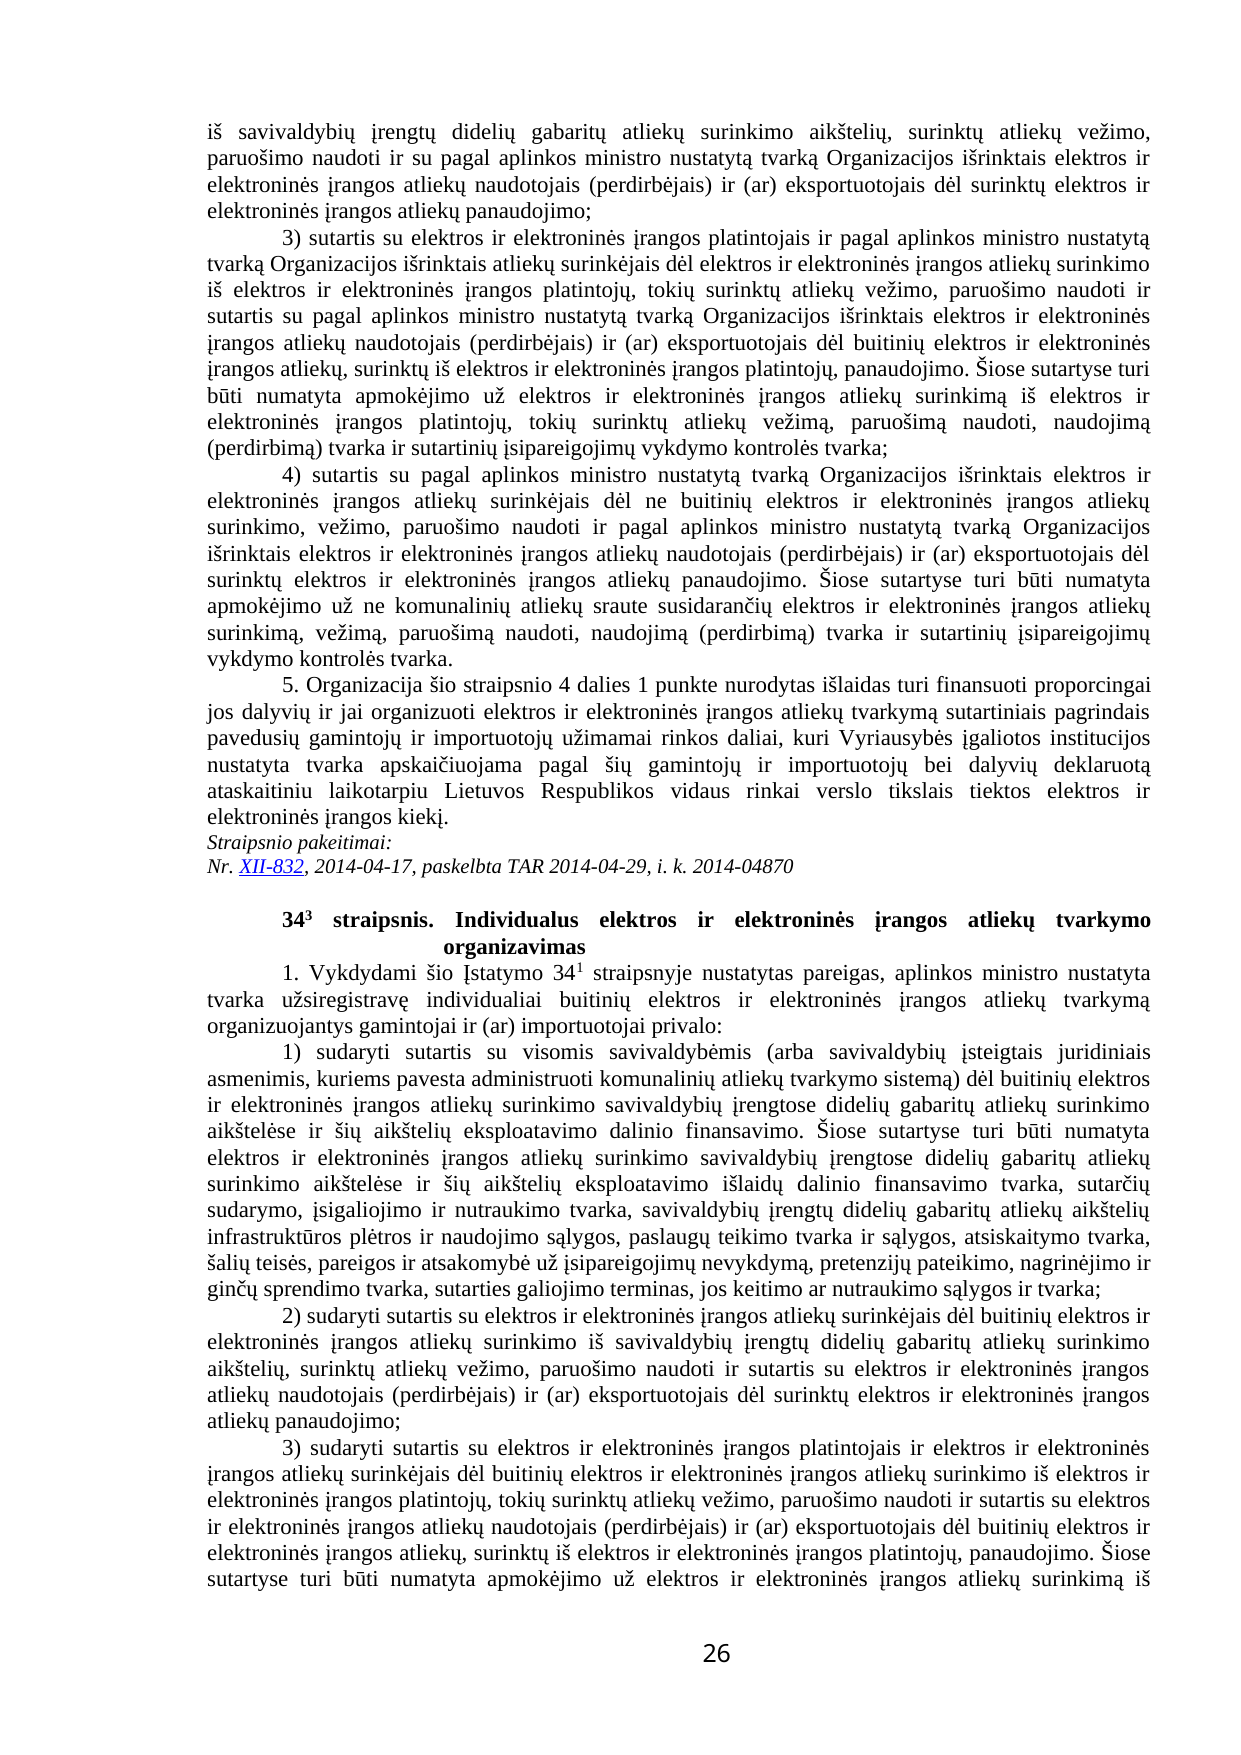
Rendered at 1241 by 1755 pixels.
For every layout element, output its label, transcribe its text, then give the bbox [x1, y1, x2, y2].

text 2) sudaryti sutartis su elektros ir elektroninės įrangos atliekų surinkėjais dėl buitinių elektros ir elektroninės įrangos atliekų surinkimo iš savivaldybių įrengtų didelių gabaritų atliekų surinkimo aikštelių, surinktų atliekų vežimo, paruošimo naudoti ir sutartis su elektros ir elektroninės įrangos atliekų naudotojais (perdirbėjais) ir (ar) eksportuotojais dėl surinktų elektros ir elektroninės įrangos atliekų panaudojimo; [207, 1302, 1152, 1434]
text iš savivaldybių įrengtų didelių gabaritų atliekų surinkimo aikštelių, surinktų atliekų vežimo, paruošimo naudoti ir su pagal aplinkos ministro nustatytą tvarką Organizacijos išrinktais elektros ir elektroninės įrangos atliekų naudotojais (perdirbėjais) ir (ar) eksportuotojais dėl surinktų elektros ir elektroninės įrangos atliekų panaudojimo; [207, 118, 1152, 223]
text 3) sutartis su elektros ir elektroninės įrangos platintojais ir pagal aplinkos ministro nustatytą tvarką Organizacijos išrinktais atliekų surinkėjais dėl elektros ir elektroninės įrangos atliekų surinkimo iš elektros ir elektroninės įrangos platintojų, tokių surinktų atliekų vežimo, paruošimo naudoti ir sutartis su pagal aplinkos ministro nustatytą tvarką Organizacijos išrinktais elektros ir elektroninės įrangos atliekų naudotojais (perdirbėjais) ir (ar) eksportuotojais dėl buitinių elektros ir elektroninės įrangos atliekų, surinktų iš elektros ir elektroninės įrangos platintojų, panaudojimo. Šiose sutartyse turi būti numatyta apmokėjimo už elektros ir elektroninės įrangos atliekų surinkimą iš elektros ir elektroninės įrangos platintojų, tokių surinktų atliekų vežimą, paruošimą naudoti, naudojimą (perdirbimą) tvarka ir sutartinių įsipareigojimų vykdymo kontrolės tvarka; [207, 223, 1152, 461]
text 4) sutartis su pagal aplinkos ministro nustatytą tvarką Organizacijos išrinktais elektros ir elektroninės įrangos atliekų surinkėjais dėl ne buitinių elektros ir elektroninės įrangos atliekų surinkimo, vežimo, paruošimo naudoti ir pagal aplinkos ministro nustatytą tvarką Organizacijos išrinktais elektros ir elektroninės įrangos atliekų naudotojais (perdirbėjais) ir (ar) eksportuotojais dėl surinktų elektros ir elektroninės įrangos atliekų panaudojimo. Šiose sutartyse turi būti numatyta apmokėjimo už ne komunalinių atliekų sraute susidarančių elektros ir elektroninės įrangos atliekų surinkimą, vežimą, paruošimą naudoti, naudojimą (perdirbimą) tvarka ir sutartinių įsipareigojimų vykdymo kontrolės tvarka. [207, 461, 1152, 672]
text 5. Organizacija šio straipsnio 4 dalies 1 punkte nurodytas išlaidas turi finansuoti proporcingai jos dalyvių ir jai organizuoti elektros ir elektroninės įrangos atliekų tvarkymą sutartiniais pagrindais pavedusių gamintojų ir importuotojų užimamai rinkos daliai, kuri Vyriausybės įgaliotos institucijos nustatyta tvarka apskaičiuojama pagal šių gamintojų ir importuotojų bei dalyvių deklaruotą ataskaitiniu laikotarpiu Lietuvos Respublikos vidaus rinkai verslo tikslais tiektos elektros ir elektroninės įrangos kiekį. [207, 672, 1152, 830]
text Straipsnio pakeitimai: [207, 830, 1152, 854]
text Nr. XII-832, 2014-04-17, paskelbta TAR 2014-04-29, i. k. 2014-04870 [207, 854, 1152, 878]
text 343 straipsnis. Individualus elektros ir elektroninės įrangos atliekų tvarkymo organizavimas [282, 907, 1152, 959]
text 3) sudaryti sutartis su elektros ir elektroninės įrangos platintojais ir elektros ir elektroninės įrangos atliekų surinkėjais dėl buitinių elektros ir elektroninės įrangos atliekų surinkimo iš elektros ir elektroninės įrangos platintojų, tokių surinktų atliekų vežimo, paruošimo naudoti ir sutartis su elektros ir elektroninės įrangos atliekų naudotojais (perdirbėjais) ir (ar) eksportuotojais dėl buitinių elektros ir elektroninės įrangos atliekų, surinktų iš elektros ir elektroninės įrangos platintojų, panaudojimo. Šiose sutartyse turi būti numatyta apmokėjimo už elektros ir elektroninės įrangos atliekų surinkimą iš [207, 1434, 1152, 1592]
text 1) sudaryti sutartis su visomis savivaldybėmis (arba savivaldybių įsteigtais juridiniais asmenimis, kuriems pavesta administruoti komunalinių atliekų tvarkymo sistemą) dėl buitinių elektros ir elektroninės įrangos atliekų surinkimo savivaldybių įrengtose didelių gabaritų atliekų surinkimo aikštelėse ir šių aikštelių eksploatavimo dalinio finansavimo. Šiose sutartyse turi būti numatyta elektros ir elektroninės įrangos atliekų surinkimo savivaldybių įrengtose didelių gabaritų atliekų surinkimo aikštelėse ir šių aikštelių eksploatavimo išlaidų dalinio finansavimo tvarka, sutarčių sudarymo, įsigaliojimo ir nutraukimo tvarka, savivaldybių įrengtų didelių gabaritų atliekų aikštelių infrastruktūros plėtros ir naudojimo sąlygos, paslaugų teikimo tvarka ir sąlygos, atsiskaitymo tvarka, šalių teisės, pareigos ir atsakomybė už įsipareigojimų nevykdymą, pretenzijų pateikimo, nagrinėjimo ir ginčų sprendimo tvarka, sutarties galiojimo terminas, jos keitimo ar nutraukimo sąlygos ir tvarka; [207, 1038, 1152, 1302]
text 1. Vykdydami šio Įstatymo 341 straipsnyje nustatytas pareigas, aplinkos ministro nustatyta tvarka užsiregistravę individualiai buitinių elektros ir elektroninės įrangos atliekų tvarkymą organizuojantys gamintojai ir (ar) importuotojai privalo: [207, 959, 1152, 1038]
